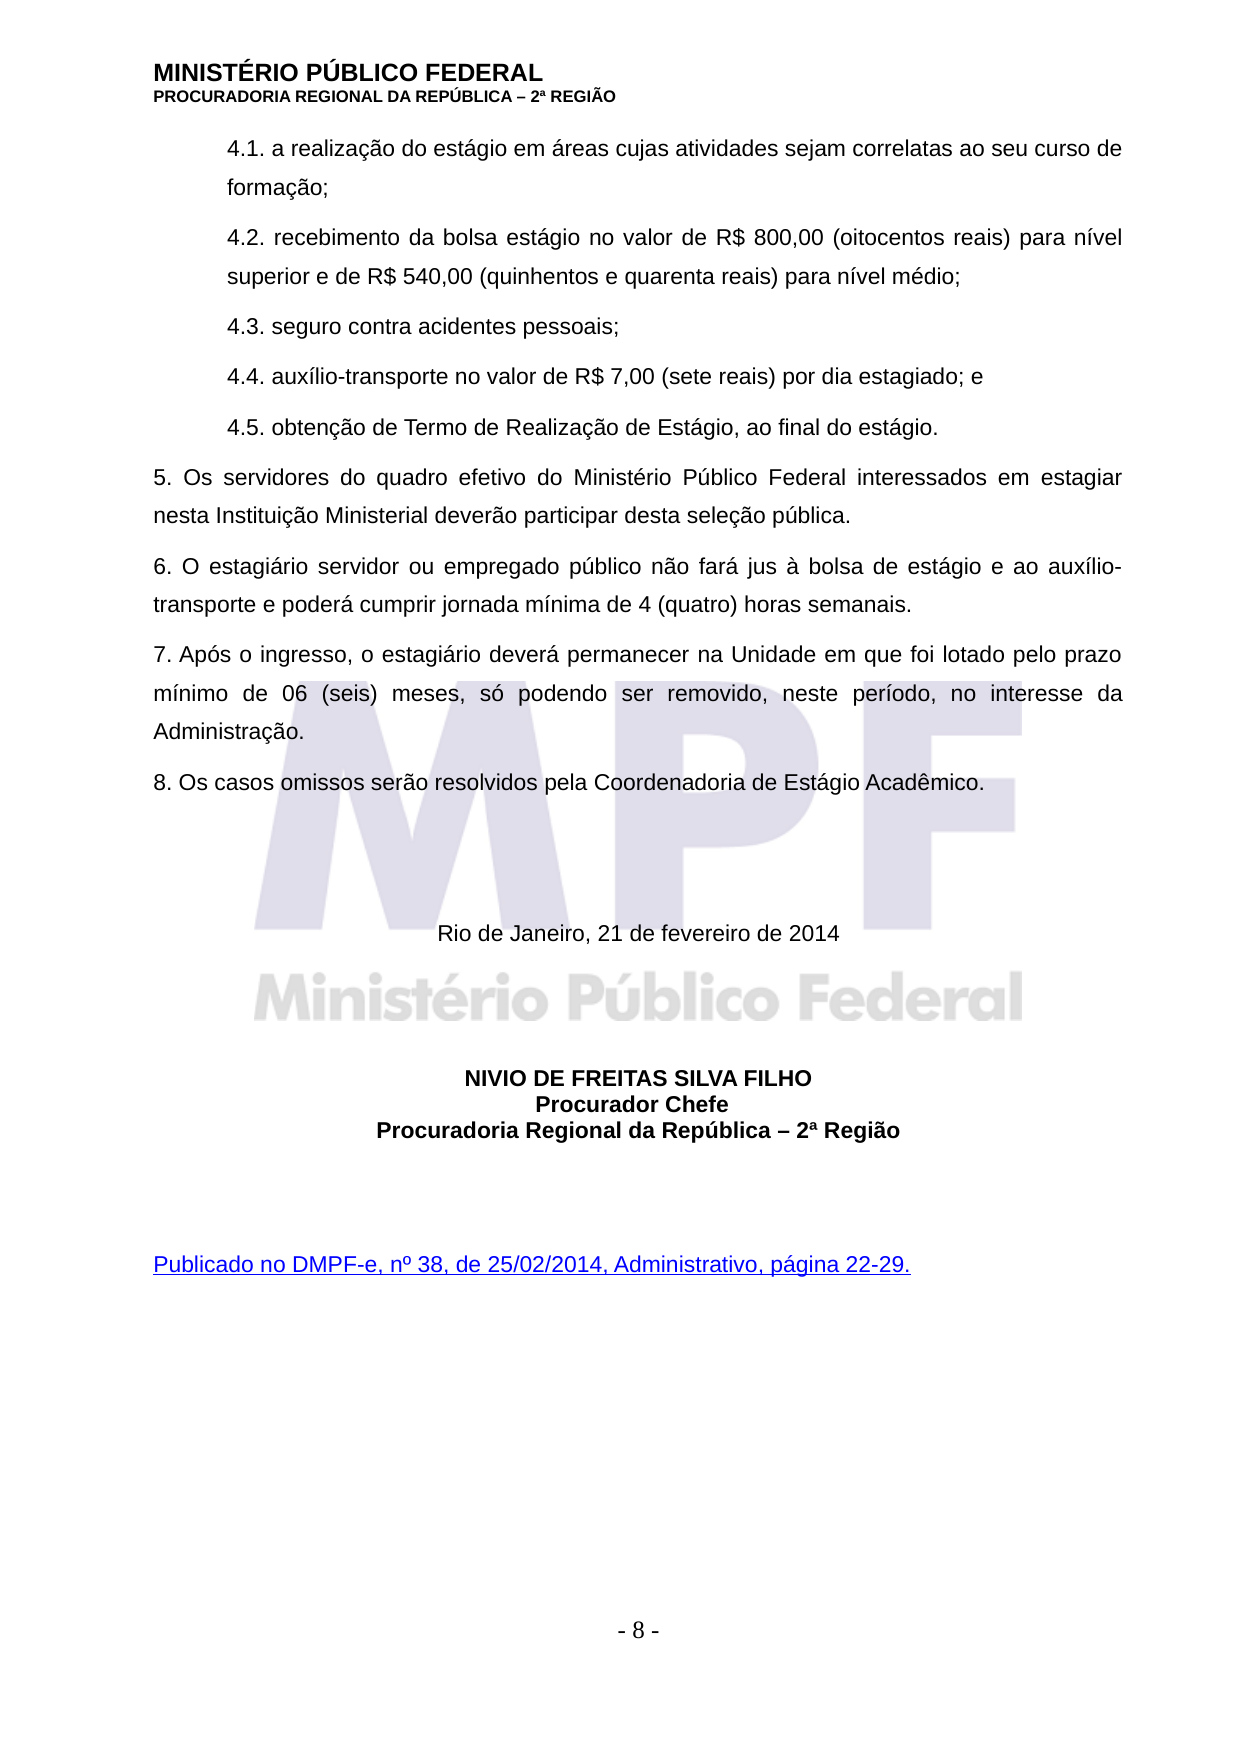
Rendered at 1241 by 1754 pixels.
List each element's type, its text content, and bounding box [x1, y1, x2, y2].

text 4.4. auxílio-transporte no valor de R$ 7,00 (sete reais) por dia estagiado; e [227, 364, 1123, 389]
picture [254, 946, 1022, 1021]
text NIVIO DE FREITAS SILVA FILHO [153, 1066, 1123, 1092]
text 4.5. obtenção de Termo de Realização de Estágio, ao final do estágio. [227, 414, 1123, 440]
picture [254, 744, 1022, 769]
text 7. Após o ingresso, o estagiário deverá permanecer na Unidade em que foi lotado pelo prazo mínimo de 06 (seis) meses, só podendo ser removido, neste período, no interesse da Administração. [153, 642, 1123, 744]
text Rio de Janeiro, 21 de fevereiro de 2014 [153, 920, 1123, 946]
text 4.2. recebimento da bolsa estágio no valor de R$ 800,00 (oitocentos reais) para nível superior e de R$ 540,00 (quinhentos e quarenta reais) para nível médio; [227, 225, 1123, 289]
text Procuradoria Regional da República – 2ª Região [153, 1117, 1123, 1143]
text 4.3. seguro contra acidentes pessoais; [227, 314, 1123, 339]
text 4.1. a realização do estágio em áreas cujas atividades sejam correlatas ao seu curso de formação; [227, 136, 1123, 200]
text Procurador Chefe [153, 1092, 1123, 1117]
text 5. Os servidores do quadro efetivo do Ministério Público Federal interessados em estagiar nesta Instituição Ministerial deverão participar desta seleção pública. [153, 464, 1123, 529]
text Publicado no DMPF-e, nº 38, de 25/02/2014, Administrativo, página 22-29. [153, 1251, 1123, 1277]
text 6. O estagiário servidor ou empregado público não fará jus à bolsa de estágio e ao auxílio-transporte e poderá cumprir jornada mínima de 4 (quatro) horas semanais. [153, 553, 1123, 617]
text 8. Os casos omissos serão resolvidos pela Coordenadoria de Estágio Acadêmico. [153, 769, 1123, 795]
picture [254, 795, 1022, 920]
